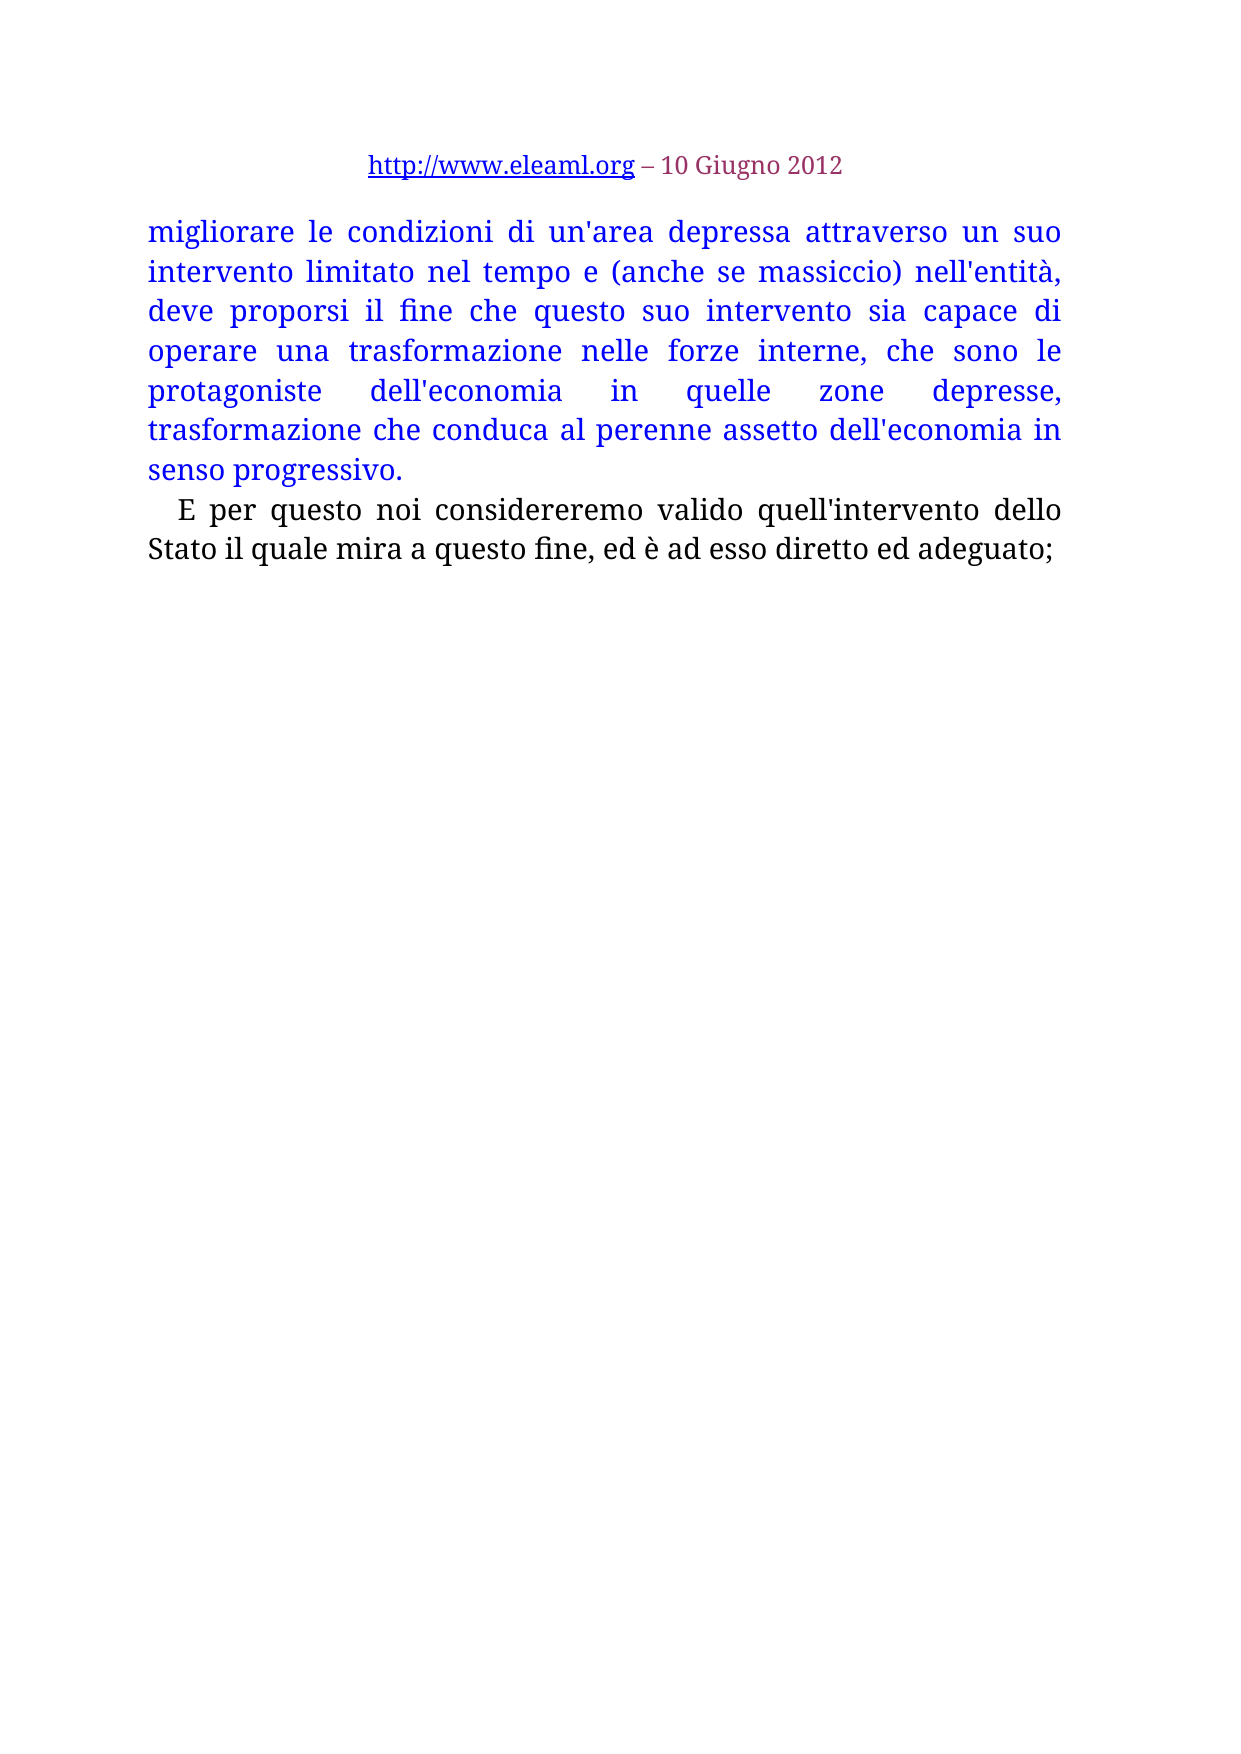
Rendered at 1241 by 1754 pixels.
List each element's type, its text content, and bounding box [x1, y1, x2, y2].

text migliorare le condizioni di un'area depressa attraverso un suo intervento limitato nel tempo e (anche se massiccio) nell'entità, deve proporsi il fine che questo suo intervento sia capace di operare una trasformazione nelle forze interne, che sono le protagoniste dell'economia in quelle zone depresse, trasformazione che conduca al perenne assetto dell'economia in senso progressivo. [148, 211, 1063, 489]
text E per questo noi considereremo valido quell'intervento dello Stato il quale mira a questo fine, ed è ad esso diretto ed adeguato; [148, 489, 1063, 568]
